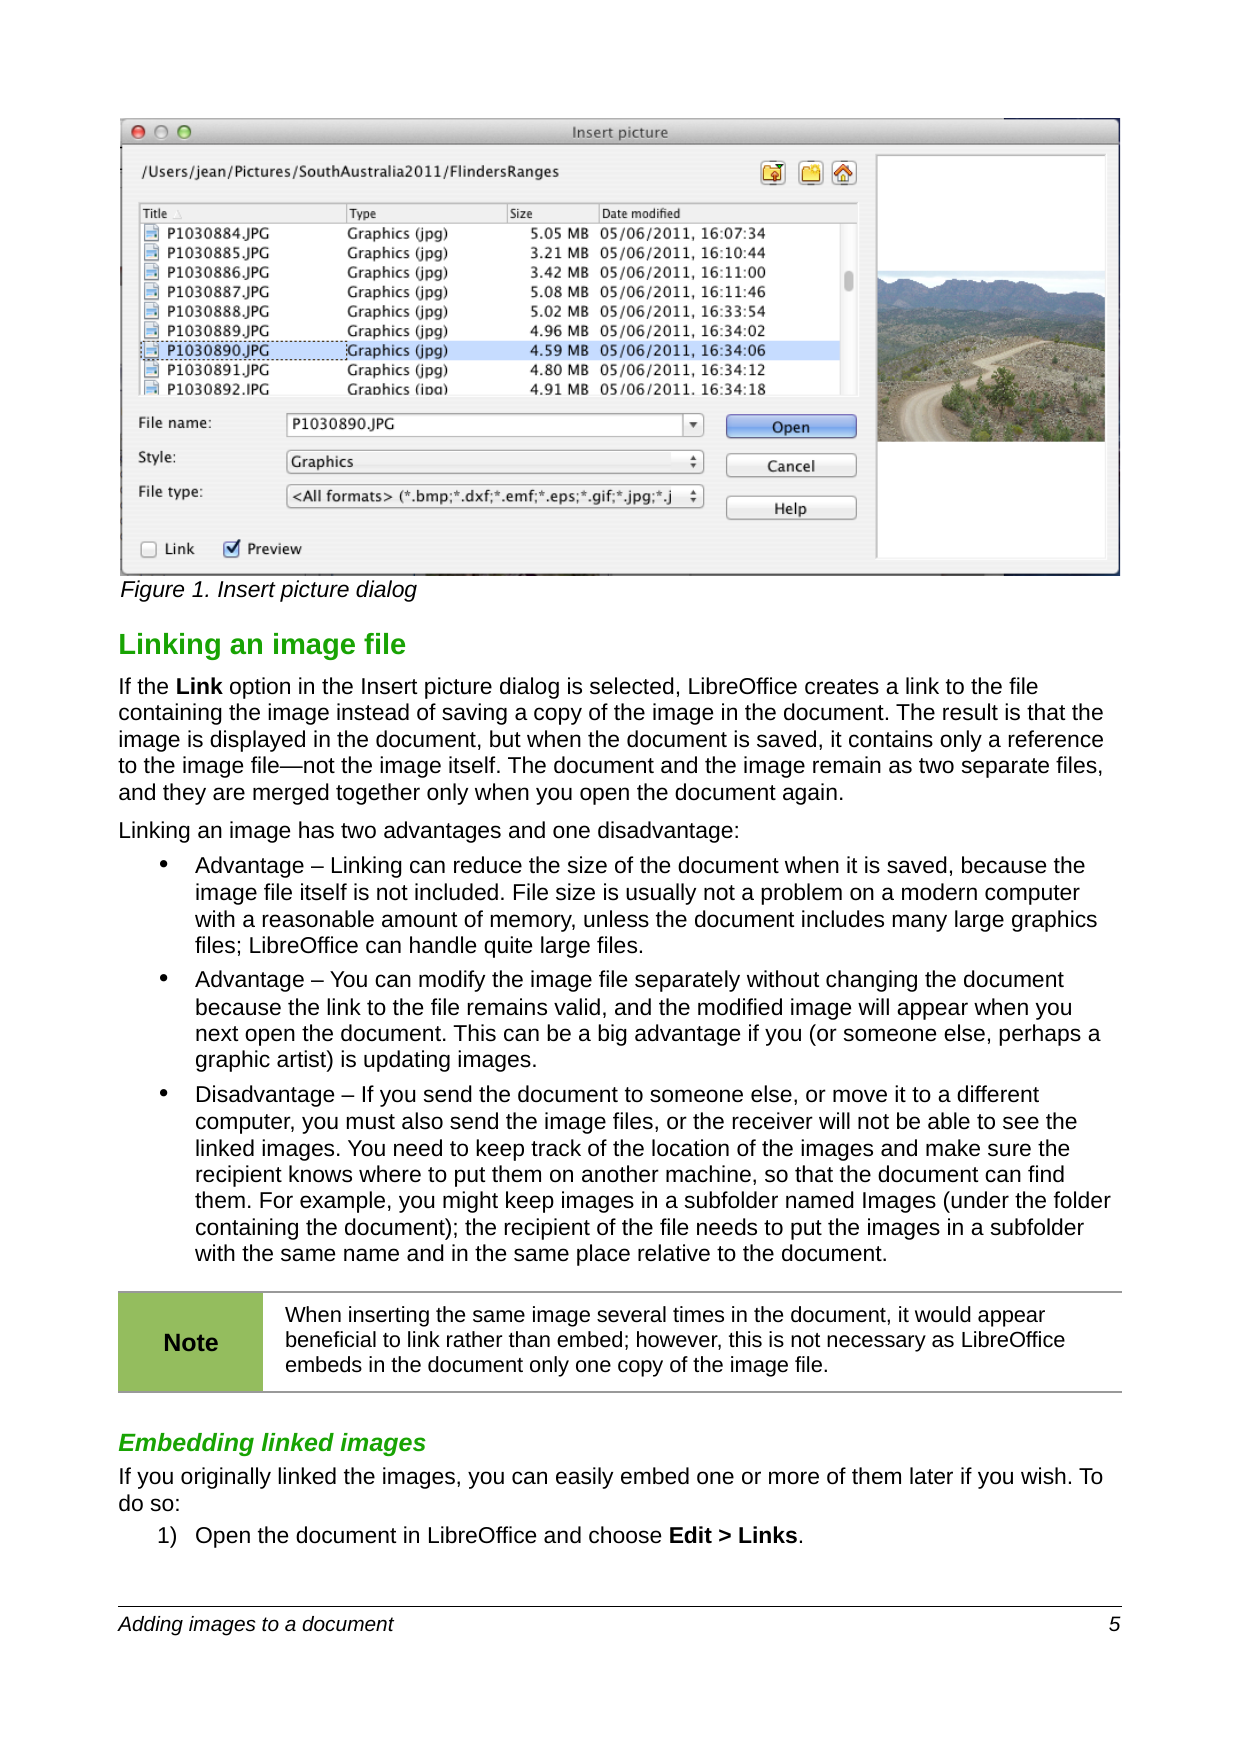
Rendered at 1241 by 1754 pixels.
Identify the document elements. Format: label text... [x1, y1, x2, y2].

picture [120, 118, 1121, 576]
table_header When inserting the same image several times in the document, it would appear beneficial to link rather than embed; however, this is not necessary as LibreOffice embeds in the document only one copy of the image file. [264, 1293, 1122, 1391]
table_header Note [118, 1293, 263, 1391]
list If you originally linked the images, you can easily embed one or more of them later if you wish. To do so: [118, 1463, 1122, 1516]
list Disadvantage – If you send the document to someone else, or move it to a different computer, you must also send the image files, or the receiver will not be able to see the linked images. You need to keep track of the location of the images and make sure the recipient knows where to put them on another machine, so that the document can find them. For example, you might keep images in a subfolder named Images (under the folder containing the document); the recipient of the file needs to put the images in a subfolder with the same name and in the same place relative to the document. [156, 1079, 1122, 1266]
list Open the document in LibreOffice and choose Edit > Links. [177, 1522, 1122, 1549]
text Figure 1. Insert picture dialog [120, 576, 1120, 602]
text If the Link option in the Insert picture dialog is selected, LibreOffice creates a link to the file containing the image instead of saving a copy of the image in the document. The result is that the image is displayed in the document, but when the document is saved, it contains only a reference to the image file—not the image itself. The document and the image remain as two separate files, and they are merged together only when you open the document again. [118, 673, 1122, 805]
subtitle Linking an image file [118, 627, 1122, 661]
list Advantage – Linking can reduce the size of the document when it is saved, because the image file itself is not included. File size is usually not a problem on a modern computer with a reasonable amount of memory, unless the document includes many large graphics files; LibreOffice can handle quite large files. [156, 850, 1122, 958]
subtitle Embedding linked images [118, 1428, 1122, 1457]
list Advantage – You can modify the image file separately without changing the document because the link to the file remains valid, and the modified image will appear when you next open the document. This can be a big advantage if you (or someone else, perhaps a graphic artist) is updating images. [156, 964, 1122, 1073]
list Linking an image has two advantages and one disadvantage: [118, 817, 1122, 844]
